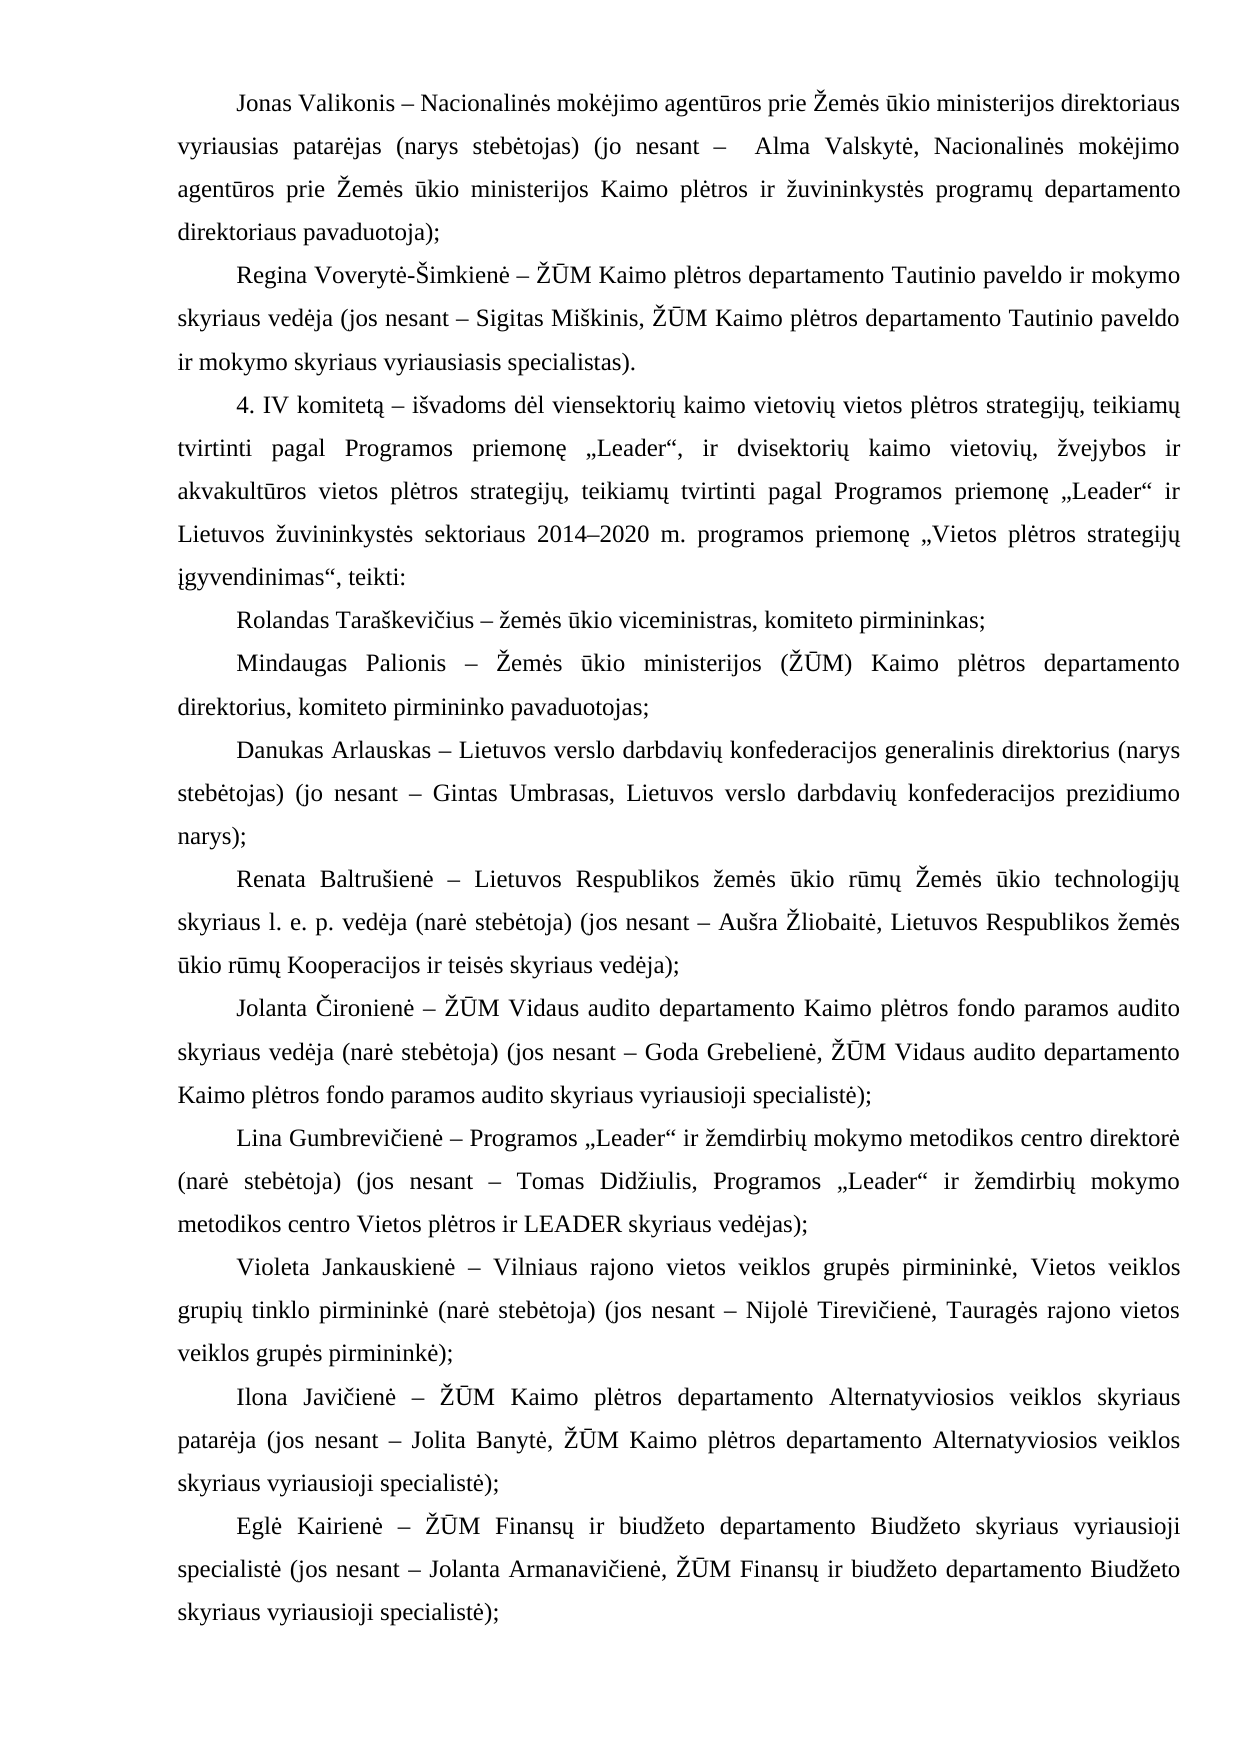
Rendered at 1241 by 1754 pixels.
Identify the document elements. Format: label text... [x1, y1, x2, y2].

text Ilona Javičienė – ŽŪM Kaimo plėtros departamento Alternatyviosios veiklos skyriaus patarėja (jos nesant – Jolita Banytė, ŽŪM Kaimo plėtros departamento Alternatyviosios veiklos skyriaus vyriausioji specialistė); [177, 1382, 1181, 1497]
text Renata Baltrušienė – Lietuvos Respublikos žemės ūkio rūmų Žemės ūkio technologijų skyriaus l. e. p. vedėja (narė stebėtoja) (jos nesant – Aušra Žliobaitė, Lietuvos Respublikos žemės ūkio rūmų Kooperacijos ir teisės skyriaus vedėja); [177, 864, 1181, 979]
text 4. IV komitetą – išvadoms dėl viensektorių kaimo vietovių vietos plėtros strategijų, teikiamų tvirtinti pagal Programos priemonę „Leader“, ir dvisektorių kaimo vietovių, žvejybos ir akvakultūros vietos plėtros strategijų, teikiamų tvirtinti pagal Programos priemonę „Leader“ ir Lietuvos žuvininkystės sektoriaus 2014–2020 m. programos priemonę „Vietos plėtros strategijų įgyvendinimas“, teikti: [177, 390, 1181, 591]
text Eglė Kairienė – ŽŪM Finansų ir biudžeto departamento Biudžeto skyriaus vyriausioji specialistė (jos nesant – Jolanta Armanavičienė, ŽŪM Finansų ir biudžeto departamento Biudžeto skyriaus vyriausioji specialistė); [177, 1511, 1181, 1626]
text Violeta Jankauskienė – Vilniaus rajono vietos veiklos grupės pirmininkė, Vietos veiklos grupių tinklo pirmininkė (narė stebėtoja) (jos nesant – Nijolė Tirevičienė, Tauragės rajono vietos veiklos grupės pirmininkė); [177, 1252, 1181, 1367]
text Regina Voverytė-Šimkienė – ŽŪM Kaimo plėtros departamento Tautinio paveldo ir mokymo skyriaus vedėja (jos nesant – Sigitas Miškinis, ŽŪM Kaimo plėtros departamento Tautinio paveldo ir mokymo skyriaus vyriausiasis specialistas). [177, 260, 1181, 375]
text Mindaugas Palionis – Žemės ūkio ministerijos (ŽŪM) Kaimo plėtros departamento direktorius, komiteto pirmininko pavaduotojas; [177, 648, 1181, 720]
text Jolanta Čironienė – ŽŪM Vidaus audito departamento Kaimo plėtros fondo paramos audito skyriaus vedėja (narė stebėtoja) (jos nesant – Goda Grebelienė, ŽŪM Vidaus audito departamento Kaimo plėtros fondo paramos audito skyriaus vyriausioji specialistė); [177, 993, 1181, 1108]
text Rolandas Taraškevičius – žemės ūkio viceministras, komiteto pirmininkas; [177, 605, 1181, 634]
text Lina Gumbrevičienė – Programos „Leader“ ir žemdirbių mokymo metodikos centro direktorė (narė stebėtoja) (jos nesant – Tomas Didžiulis, Programos „Leader“ ir žemdirbių mokymo metodikos centro Vietos plėtros ir LEADER skyriaus vedėjas); [177, 1123, 1181, 1238]
text Jonas Valikonis – Nacionalinės mokėjimo agentūros prie Žemės ūkio ministerijos direktoriaus vyriausias patarėjas (narys stebėtojas) (jo nesant – Alma Valskytė, Nacionalinės mokėjimo agentūros prie Žemės ūkio ministerijos Kaimo plėtros ir žuvininkystės programų departamento direktoriaus pavaduotoja); [177, 88, 1181, 246]
text Danukas Arlauskas – Lietuvos verslo darbdavių konfederacijos generalinis direktorius (narys stebėtojas) (jo nesant – Gintas Umbrasas, Lietuvos verslo darbdavių konfederacijos prezidiumo narys); [177, 735, 1181, 850]
